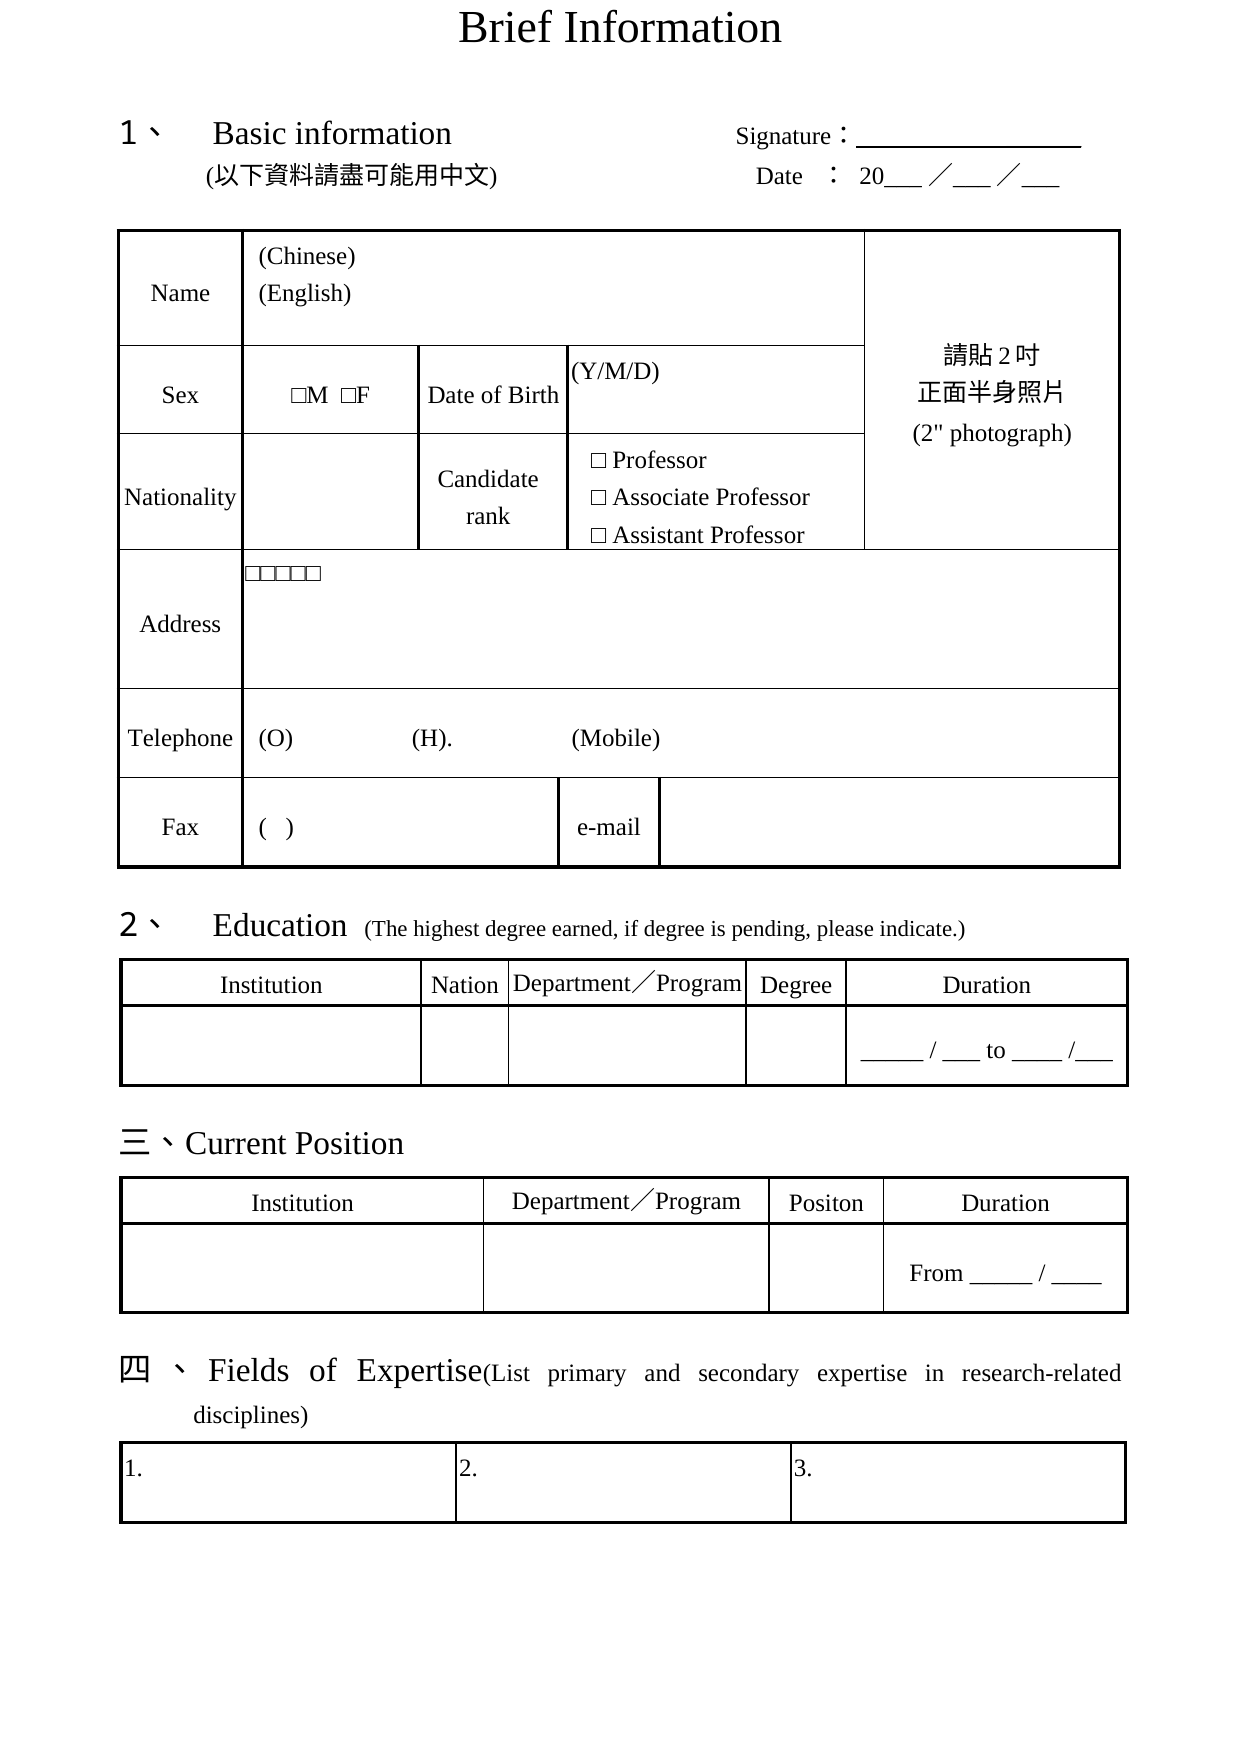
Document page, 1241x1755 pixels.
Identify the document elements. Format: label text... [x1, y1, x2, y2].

table_cell [770, 1225, 883, 1311]
table_cell Sex [120, 346, 241, 433]
table_header Duration [847, 961, 1126, 1004]
table_header [792, 1444, 1124, 1521]
table_cell e-mail [560, 778, 658, 865]
table_header [457, 1444, 790, 1521]
table_header Institution [123, 1179, 483, 1222]
table_cell [422, 1007, 508, 1084]
table_cell [123, 1225, 483, 1311]
table_cell ( ) [244, 778, 557, 865]
table_cell Fax [120, 778, 241, 865]
table_cell □ Professor □ Associate Professor □ Assistant Professor [569, 434, 864, 549]
table_cell [509, 1007, 745, 1084]
table_cell [747, 1007, 845, 1084]
table_header Duration [884, 1179, 1126, 1222]
table_header Positon [770, 1179, 883, 1222]
table_cell Telephone [120, 689, 241, 777]
table_cell Nationality [120, 434, 241, 549]
table_header 請貼2吋 正面半身照片 (2" photograph) [865, 232, 1118, 549]
table_header Name [120, 232, 241, 344]
text Brief Information [118, 0, 1122, 53]
text 四、Fields of Expertise(List primary and secondary expertise in research-related disciplines) [118, 1343, 1122, 1428]
list Education (The highest degree earned, if degree is pending, please indicate.) [118, 897, 1122, 946]
table_cell Date of Birth [420, 346, 566, 433]
table_cell Candidate rank [420, 434, 566, 549]
table_cell □M □F [244, 346, 417, 433]
table_cell _____ / ___ to ____ /___ [847, 1007, 1126, 1084]
text 三、Current Position [118, 1116, 1122, 1164]
table_header [123, 1444, 455, 1521]
table_header Institution [123, 961, 420, 1004]
table_header Nation [422, 961, 508, 1004]
table_cell [661, 778, 1118, 865]
table_cell (Y/M/D) [569, 346, 864, 433]
table_cell [484, 1225, 768, 1311]
table_cell [123, 1007, 420, 1084]
table_cell □□□□□ [244, 550, 1118, 688]
table_cell (O) (H). (Mobile) [244, 689, 1118, 777]
table_cell [244, 434, 417, 549]
table_header Degree [747, 961, 845, 1004]
list Basic information Signature： ______ [118, 105, 1122, 154]
table_cell Address [120, 550, 241, 688]
text (以下資料請盡可能用中文) Date ： 20___ ／___ ／___ [206, 154, 1122, 191]
table_header Department／Program [509, 961, 745, 1004]
table_header Department／Program [484, 1179, 768, 1222]
table_cell From _____ / ____ [884, 1225, 1126, 1311]
table_header (Chinese) (English) [244, 232, 864, 344]
